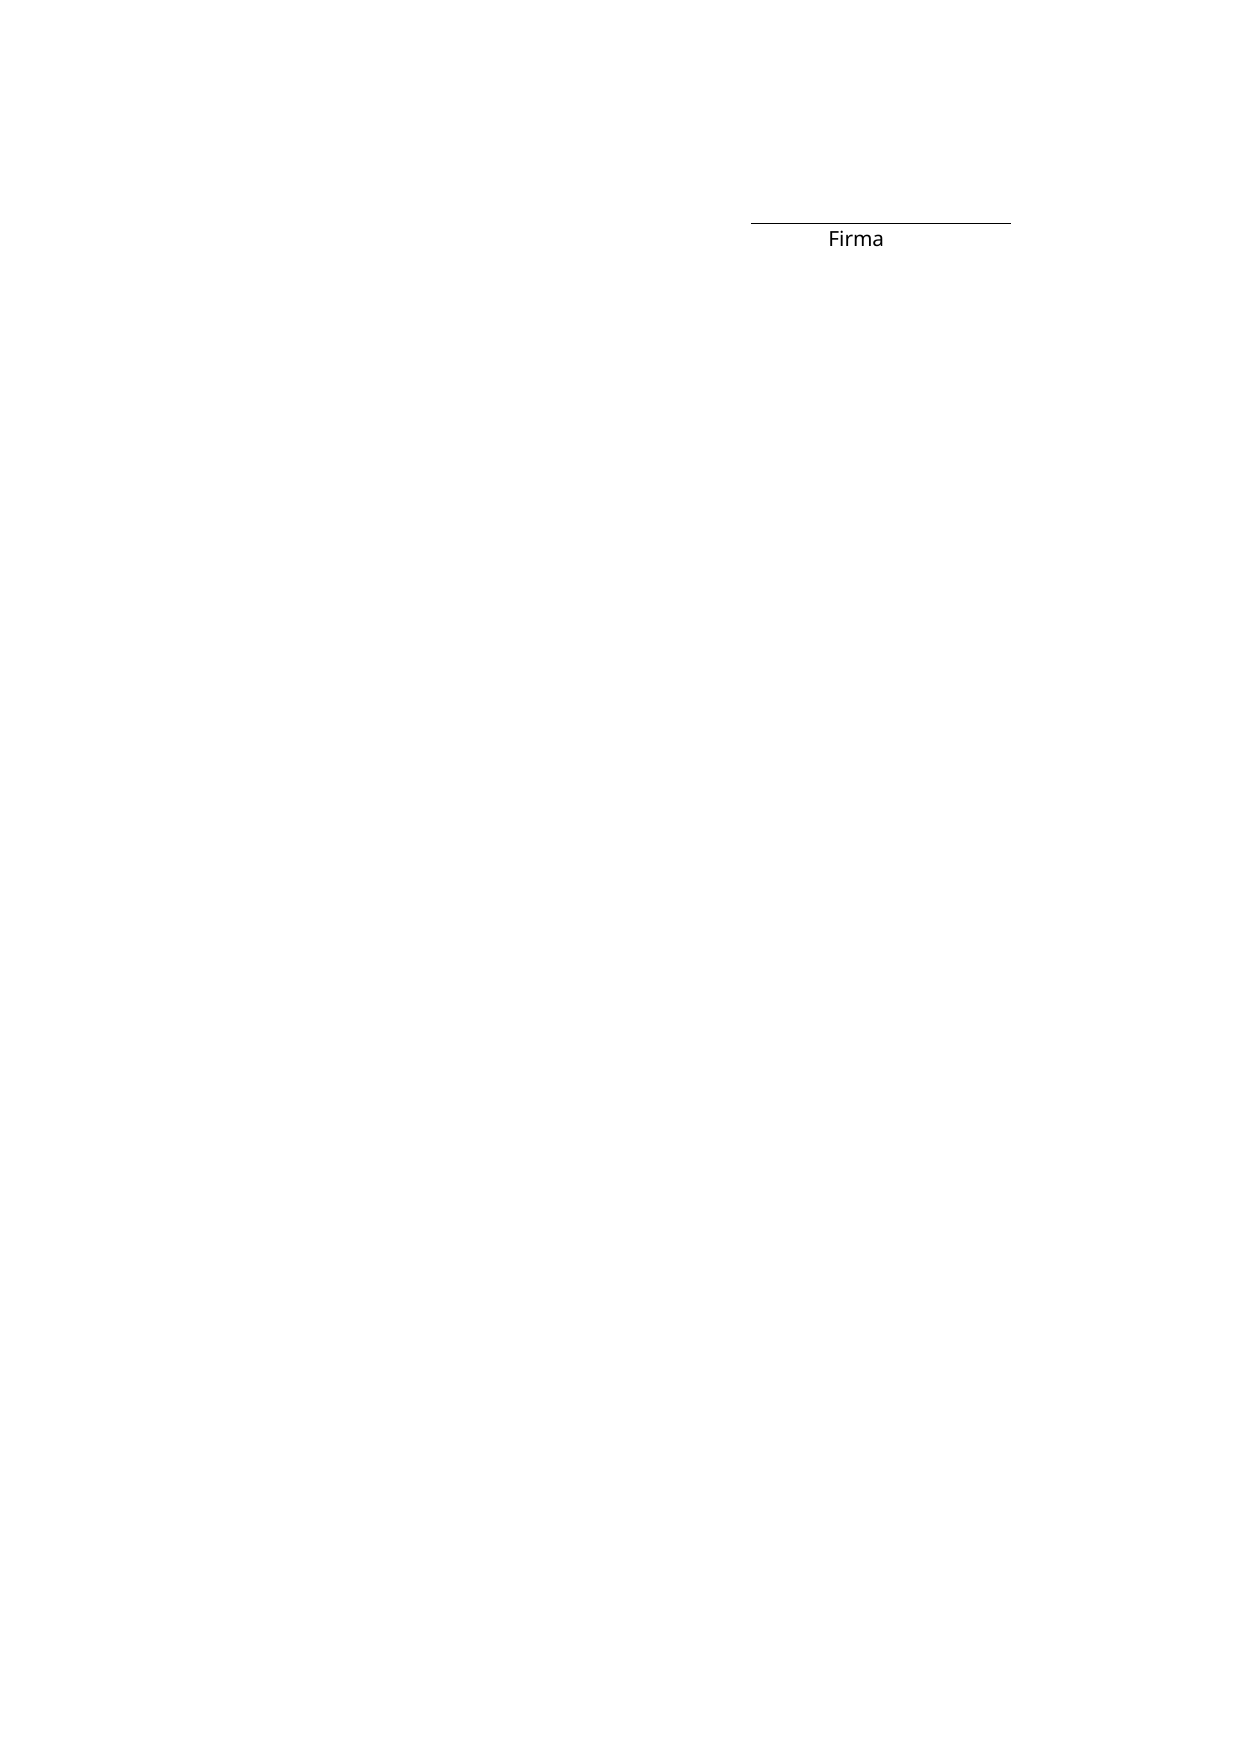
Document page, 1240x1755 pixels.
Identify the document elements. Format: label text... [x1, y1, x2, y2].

text Firma [106, 200, 884, 252]
